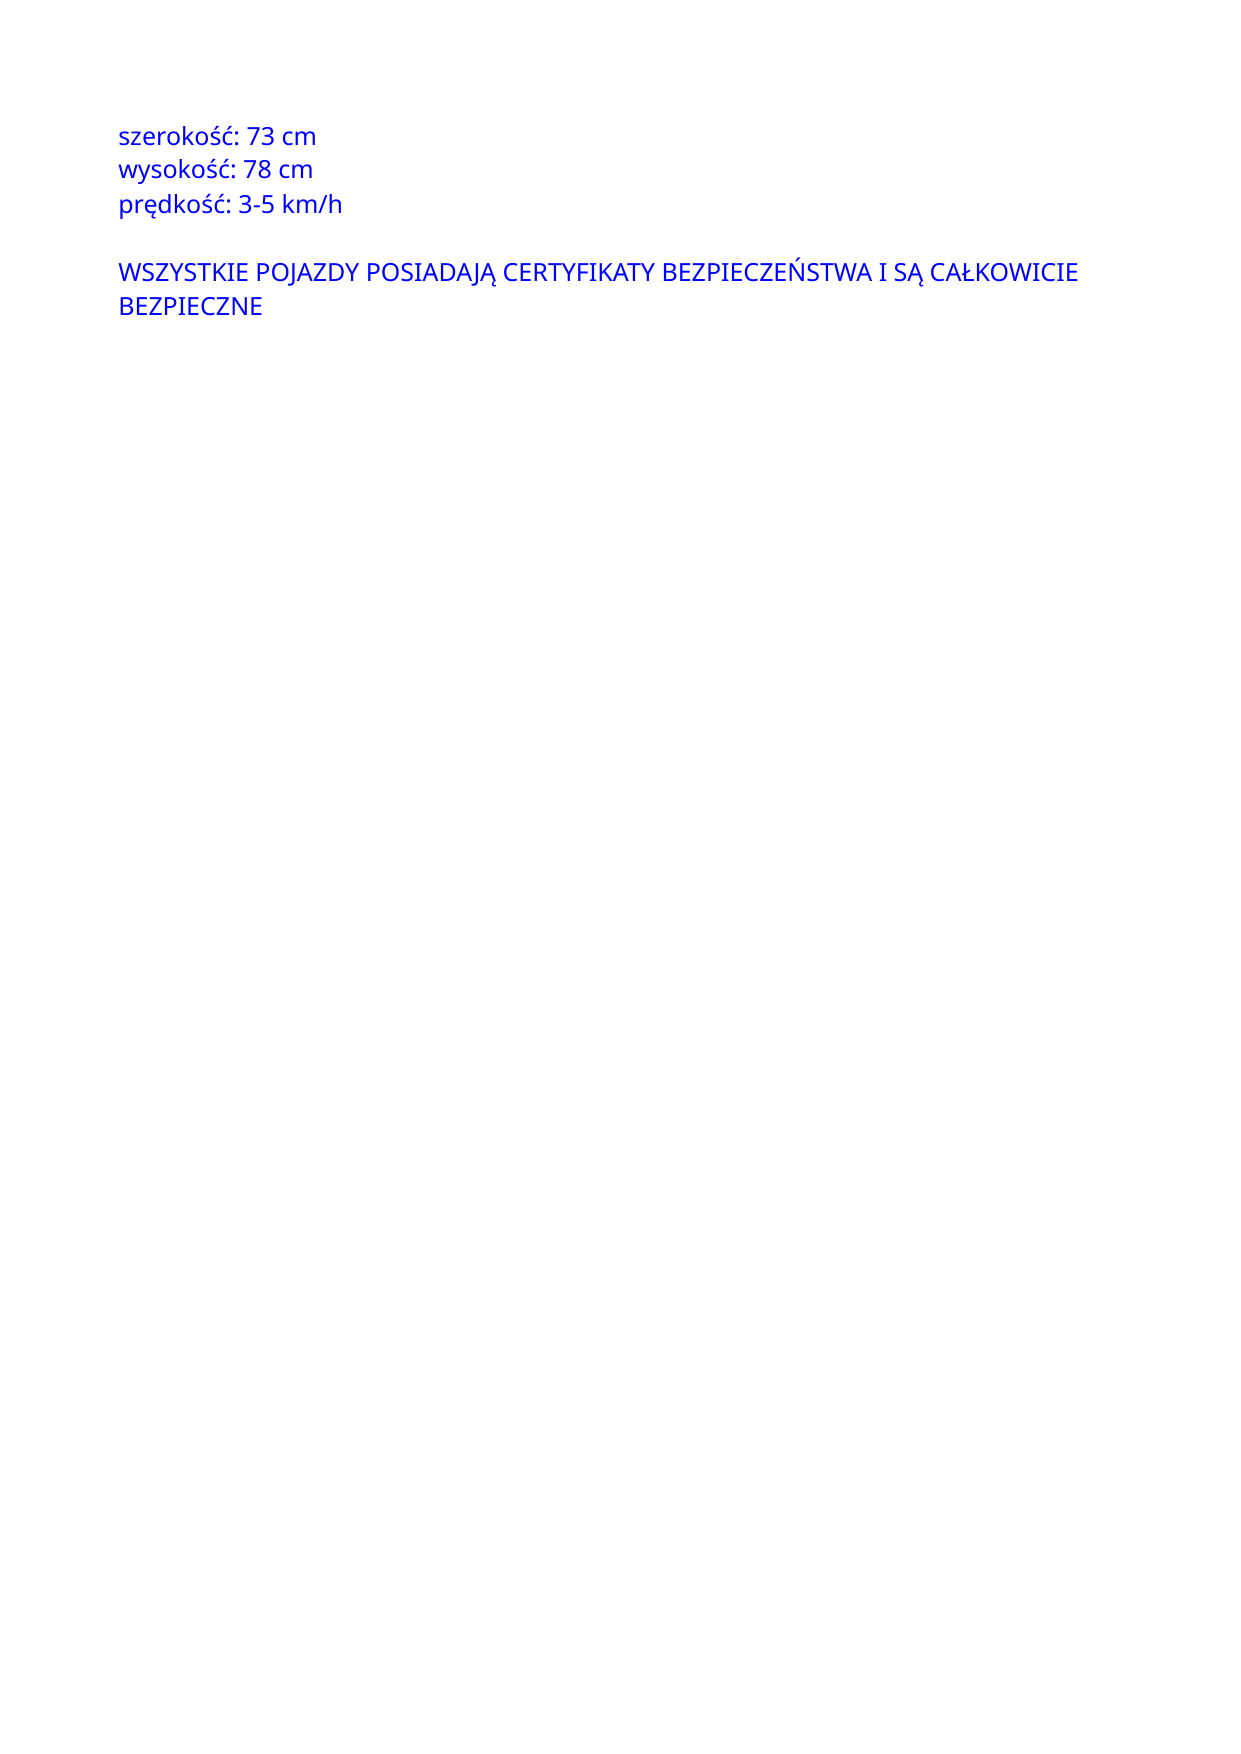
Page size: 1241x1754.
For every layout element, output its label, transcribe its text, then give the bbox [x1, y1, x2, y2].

text szerokość: 73 cm wysokość: 78 cm prędkość: 3-5 km/h WSZYSTKIE POJAZDY POSIADAJĄ CERTYFIKATY BEZPIECZEŃSTWA I SĄ CAŁKOWICIE BEZPIECZNE [118, 118, 1122, 322]
